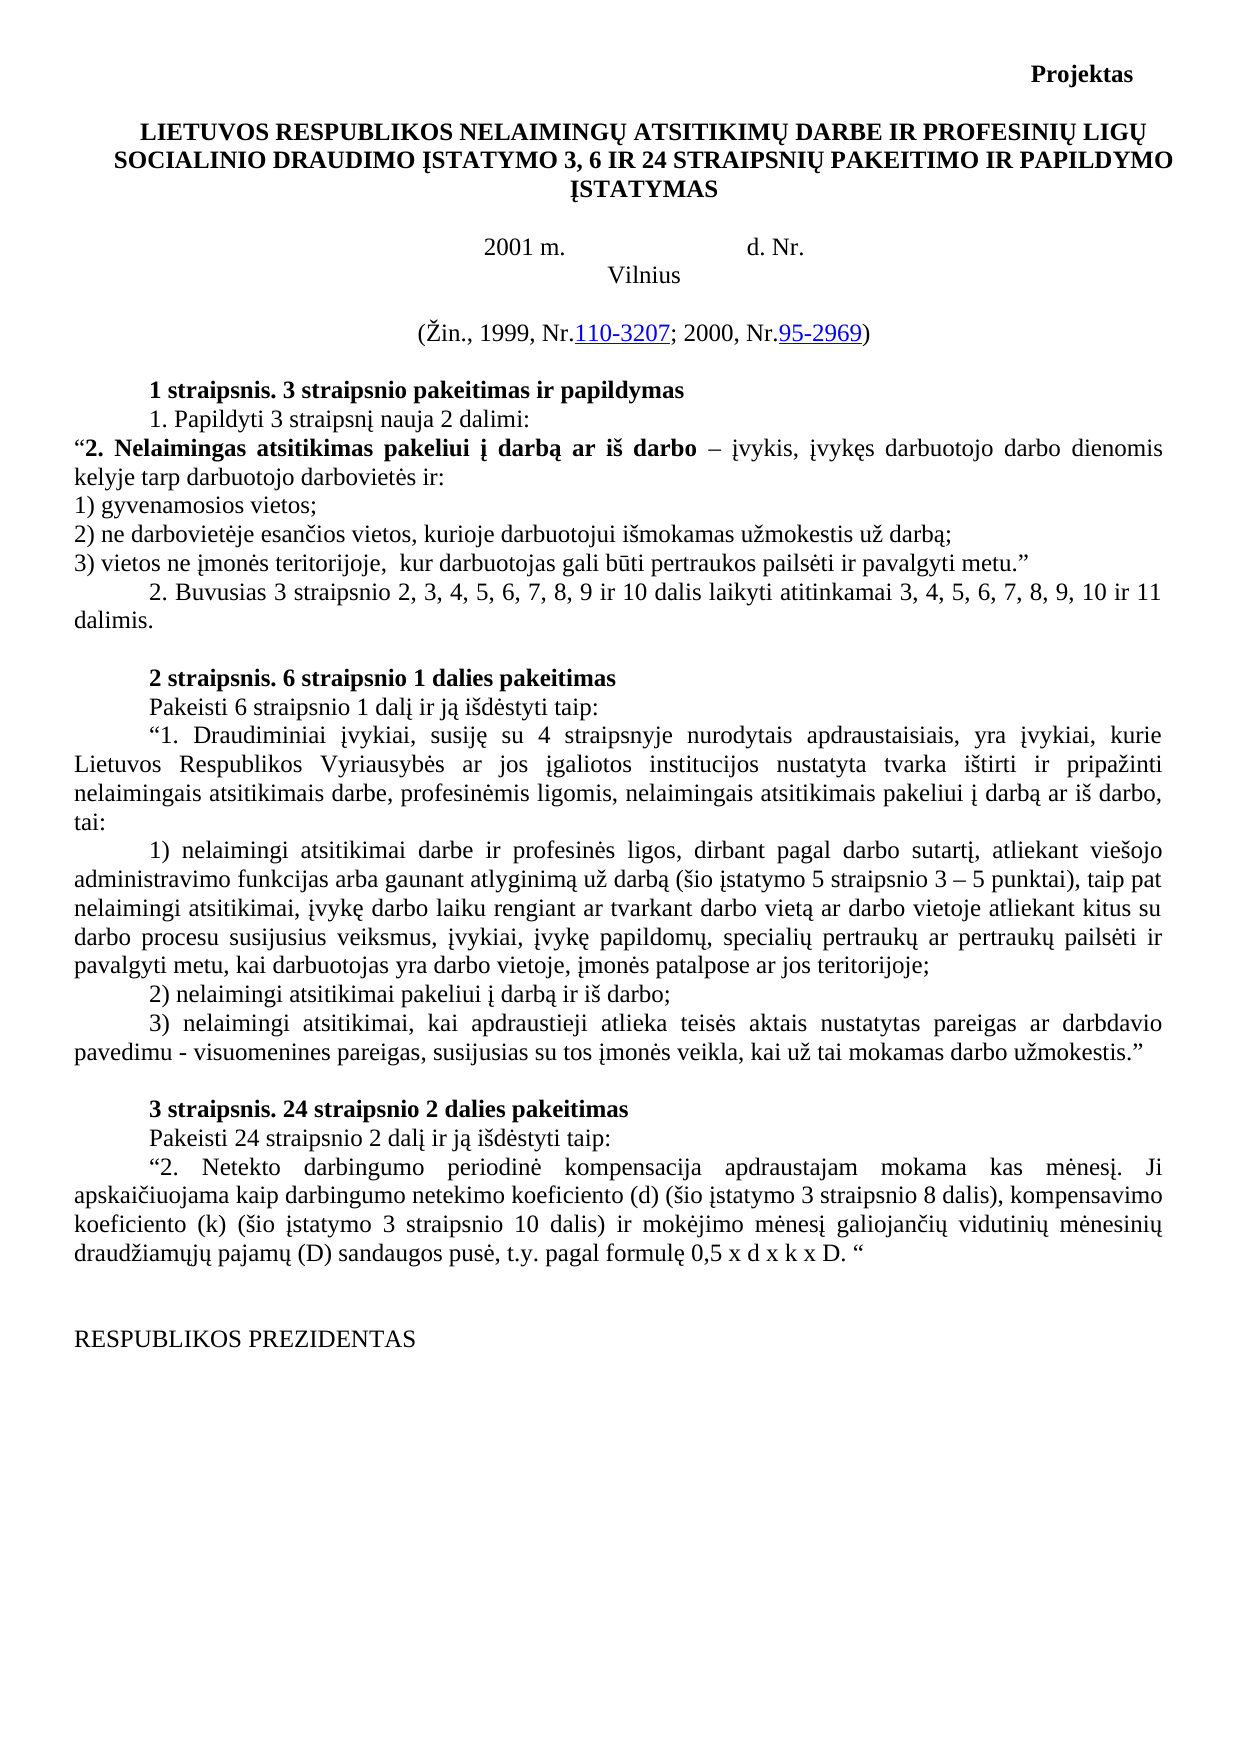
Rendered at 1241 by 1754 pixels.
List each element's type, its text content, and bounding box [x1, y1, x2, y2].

text RESPUBLIKOS PREZIDENTAS [74, 1324, 1163, 1353]
text “2. Netekto darbingumo periodinė kompensacija apdraustajam mokama kas mėnesį. Ji apskaičiuojama kaip darbingumo netekimo koeficiento (d) (šio įstatymo 3 straipsnio 8 dalis), kompensavimo koeficiento (k) (šio įstatymo 3 straipsnio 10 dalis) ir mokėjimo mėnesį galiojančių vidutinių mėnesinių draudžiamųjų pajamų (D) sandaugos pusė, t.y. pagal formulę 0,5 x d x k x D. “ [74, 1152, 1163, 1267]
text 2. Buvusias 3 straipsnio 2, 3, 4, 5, 6, 7, 8, 9 ir 10 dalis laikyti atitinkamai 3, 4, 5, 6, 7, 8, 9, 10 ir 11 dalimis. [74, 577, 1163, 634]
text 2001 m. d. Nr. [74, 232, 1214, 260]
text ĮSTATYMAS [74, 174, 1214, 203]
text 2 straipsnis. 6 straipsnio 1 dalies pakeitimas [74, 663, 1163, 692]
text 3) vietos ne įmonės teritorijoje, kur darbuotojas gali būti pertraukos pailsėti ir pavalgyti metu.” [74, 548, 1163, 577]
text 2) ne darbovietėje esančios vietos, kurioje darbuotojui išmokamas užmokestis už darbą; [74, 519, 1163, 548]
text 1) nelaimingi atsitikimai darbe ir profesinės ligos, dirbant pagal darbo sutartį, atliekant viešojo administravimo funkcijas arba gaunant atlyginimą už darbą (šio įstatymo 5 straipsnio 3 – 5 punktai), taip pat nelaimingi atsitikimai, įvykę darbo laiku rengiant ar tvarkant darbo vietą ar darbo vietoje atliekant kitus su darbo procesu susijusius veiksmus, įvykiai, įvykę papildomų, specialių pertraukų ar pertraukų pailsėti ir pavalgyti metu, kai darbuotojas yra darbo vietoje, įmonės patalpose ar jos teritorijoje; [74, 835, 1163, 979]
text Vilnius [74, 260, 1214, 289]
text “1. Draudiminiai įvykiai, susiję su 4 straipsnyje nurodytais apdraustaisiais, yra įvykiai, kurie Lietuvos Respublikos Vyriausybės ar jos įgaliotos institucijos nustatyta tvarka ištirti ir pripažinti nelaimingais atsitikimais darbe, profesinėmis ligomis, nelaimingais atsitikimais pakeliui į darbą ar iš darbo, tai: [74, 720, 1163, 835]
text 1. Papildyti 3 straipsnį nauja 2 dalimi: [74, 404, 1163, 433]
text “2. Nelaimingas atsitikimas pakeliui į darbą ar iš darbo – įvykis, įvykęs darbuotojo darbo dienomis kelyje tarp darbuotojo darbovietės ir: [74, 433, 1163, 490]
text Pakeisti 24 straipsnio 2 dalį ir ją išdėstyti taip: [74, 1123, 1163, 1152]
text (Žin., 1999, Nr.110-3207; 2000, Nr.95-2969) [74, 318, 1214, 347]
text 1) gyvenamosios vietos; [74, 490, 1163, 519]
text Projektas [749, 59, 1167, 88]
text 3) nelaimingi atsitikimai, kai apdraustieji atlieka teisės aktais nustatytas pareigas ar darbdavio pavedimu - visuomenines pareigas, susijusias su tos įmonės veikla, kai už tai mokamas darbo užmokestis.” [74, 1008, 1163, 1065]
text 2) nelaimingi atsitikimai pakeliui į darbą ir iš darbo; [74, 979, 1163, 1008]
text 1 straipsnis. 3 straipsnio pakeitimas ir papildymas [74, 375, 1163, 404]
text 3 straipsnis. 24 straipsnio 2 dalies pakeitimas [74, 1094, 1163, 1123]
text LIETUVOS RESPUBLIKOS NELAIMINGŲ ATSITIKIMŲ DARBE IR PROFESINIŲ LIGŲ SOCIALINIO DRAUDIMO ĮSTATYMO 3, 6 IR 24 STRAIPSNIŲ PAKEITIMO IR PAPILDYMO [74, 117, 1214, 174]
text Pakeisti 6 straipsnio 1 dalį ir ją išdėstyti taip: [74, 692, 1163, 720]
